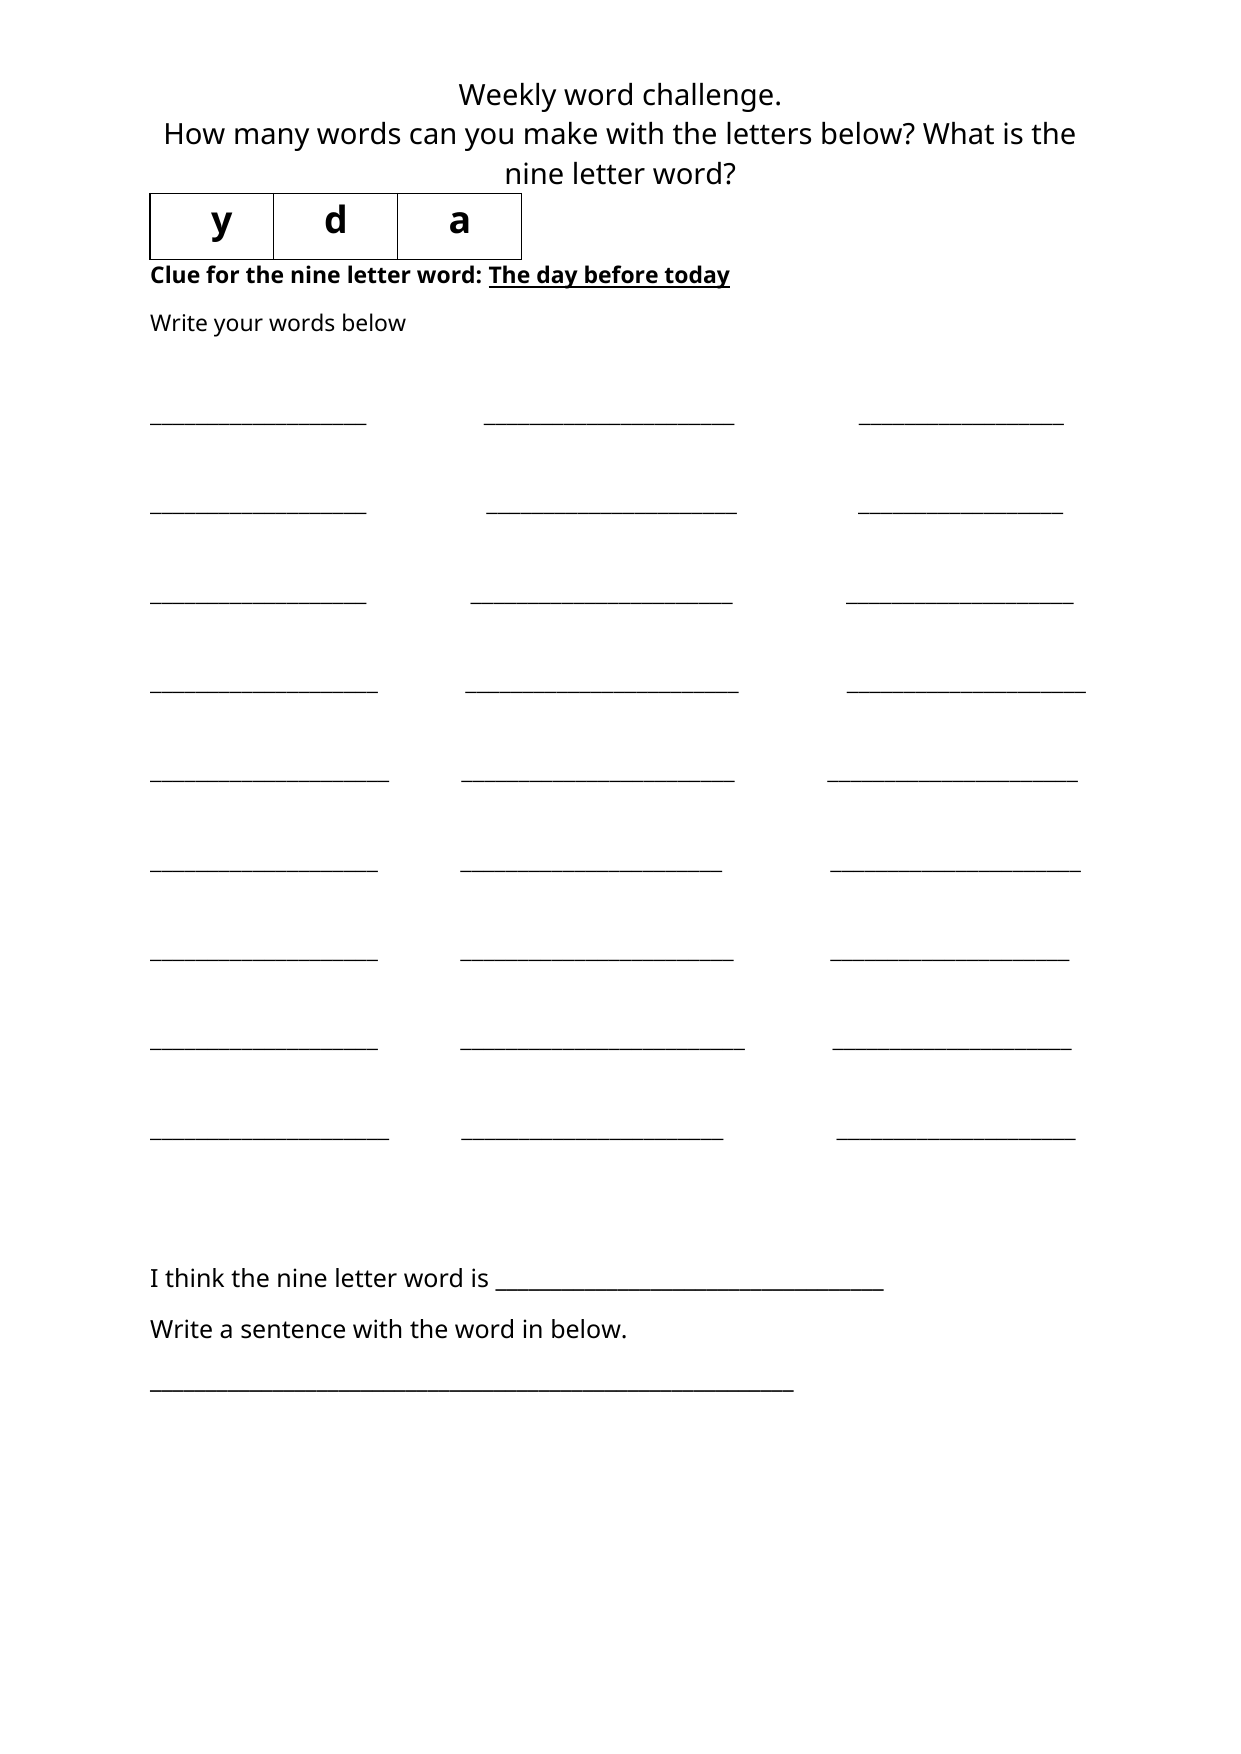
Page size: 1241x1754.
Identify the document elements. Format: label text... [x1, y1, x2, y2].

table_cell y [151, 194, 273, 258]
table_cell a [398, 194, 521, 258]
text ___________________ _______________________ ____________________ [150, 579, 1090, 607]
text Write your words below [150, 307, 1090, 339]
text _____________________ _______________________ _____________________ [150, 1115, 1090, 1143]
text ____________________ _________________________ _____________________ [150, 1026, 1090, 1054]
text ___________________ ­­­­­­­­­­­­­­­­­­­­______________________ __________________ [150, 489, 1090, 517]
text __________________________________________________________ [150, 1362, 1090, 1396]
table_cell d [274, 194, 397, 258]
text Clue for the nine letter word: The day before today [150, 259, 1090, 291]
text _____________________ ________________________ ______________________ [150, 757, 1090, 786]
text I think the nine letter word is ___________________________________ [150, 1261, 1090, 1295]
text ____________________ ________________________ _____________________ [150, 668, 1090, 696]
text ____________________ _______________________ ______________________ [150, 847, 1090, 875]
text ___________________ ­­­­­­­­­­­­­­­­______________________ ­­__________________ [150, 400, 1090, 428]
text Write a sentence with the word in below. [150, 1311, 1090, 1346]
text ____________________ ________________________ _____________________ [150, 936, 1090, 964]
